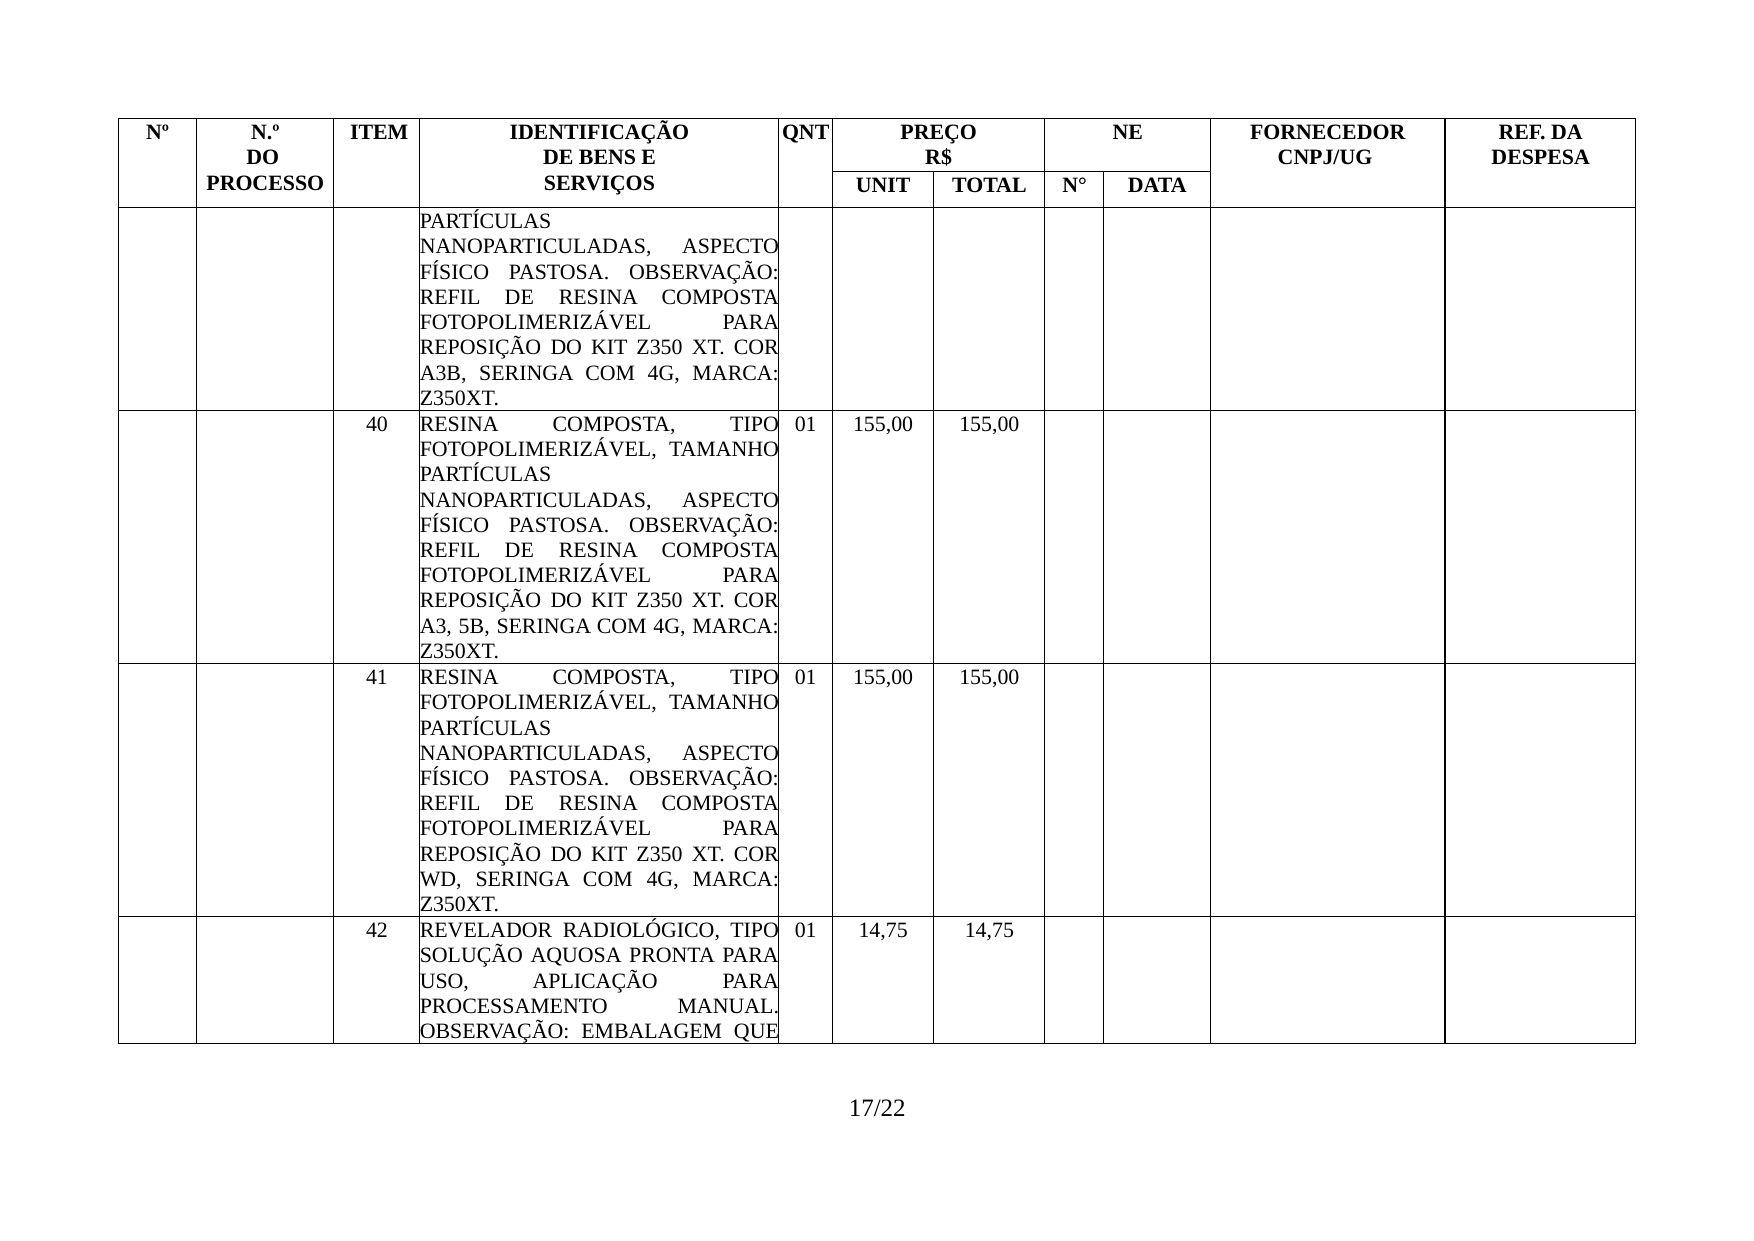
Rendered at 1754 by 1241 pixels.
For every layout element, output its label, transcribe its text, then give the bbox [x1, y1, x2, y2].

table_cell [119, 411, 196, 663]
table_cell [1045, 411, 1103, 663]
table_cell TOTAL [934, 172, 1044, 207]
table_cell N° [1045, 172, 1103, 207]
table_cell [779, 208, 832, 410]
table_header PREÇO R$ [833, 119, 1044, 171]
table_cell [119, 917, 196, 1043]
table_cell [1211, 917, 1444, 1043]
table_cell RESINA COMPOSTA, TIPO FOTOPOLIMERIZÁVEL, TAMANHO PARTÍCULAS NANOPARTICULADAS, ASPECTO FÍSICO PASTOSA. OBSERVAÇÃO: REFIL DE RESINA COMPOSTA FOTOPOLIMERIZÁVEL PARA REPOSIÇÃO DO KIT Z350 XT. COR A3, 5B, SERINGA COM 4G, MARCA: Z350XT. [420, 411, 778, 663]
table_header Nº [119, 119, 196, 207]
table_cell [1446, 208, 1635, 410]
table_header REF. DA DESPESA [1446, 119, 1635, 207]
table_cell [1104, 664, 1210, 916]
table_header NE [1045, 119, 1210, 171]
table_header FORNECEDOR CNPJ/UG [1211, 119, 1444, 207]
table_cell UNIT [833, 172, 933, 207]
table_cell PARTÍCULAS NANOPARTICULADAS, ASPECTO FÍSICO PASTOSA. OBSERVAÇÃO: REFIL DE RESINA COMPOSTA FOTOPOLIMERIZÁVEL PARA REPOSIÇÃO DO KIT Z350 XT. COR A3B, SERINGA COM 4G, MARCA: Z350XT. [420, 208, 778, 410]
table_cell 01 [779, 664, 832, 916]
table_cell [197, 664, 333, 916]
table_cell [1104, 208, 1210, 410]
table_cell [1446, 664, 1635, 916]
table_cell [1045, 208, 1103, 410]
table_header QNT [779, 119, 832, 207]
table_cell RESINA COMPOSTA, TIPO FOTOPOLIMERIZÁVEL, TAMANHO PARTÍCULAS NANOPARTICULADAS, ASPECTO FÍSICO PASTOSA. OBSERVAÇÃO: REFIL DE RESINA COMPOSTA FOTOPOLIMERIZÁVEL PARA REPOSIÇÃO DO KIT Z350 XT. COR WD, SERINGA COM 4G, MARCA: Z350XT. [420, 664, 778, 916]
table_cell [1104, 411, 1210, 663]
table_cell [1211, 411, 1444, 663]
table_cell 01 [779, 411, 832, 663]
table_cell [119, 664, 196, 916]
table_cell DATA [1104, 172, 1210, 207]
table_header ITEM [334, 119, 419, 207]
table_cell 40 [334, 411, 419, 663]
table_cell 155,00 [833, 411, 933, 663]
table_cell 155,00 [934, 411, 1044, 663]
table_cell 14,75 [934, 917, 1044, 1043]
table_cell [1104, 917, 1210, 1043]
table_cell 01 [779, 917, 832, 1043]
table_cell 155,00 [934, 664, 1044, 916]
table_cell 42 [334, 917, 419, 1043]
table_cell [1446, 411, 1635, 663]
table_cell 41 [334, 664, 419, 916]
table_cell [197, 917, 333, 1043]
table_cell [1045, 664, 1103, 916]
table_cell 14,75 [833, 917, 933, 1043]
table_header IDENTIFICAÇÃO DE BENS E SERVIÇOS [420, 119, 778, 207]
table_cell 155,00 [833, 664, 933, 916]
table_cell [1446, 917, 1635, 1043]
table_cell [833, 208, 933, 410]
table_cell [1045, 917, 1103, 1043]
table_cell [934, 208, 1044, 410]
table_cell [1211, 208, 1444, 410]
table_cell [197, 411, 333, 663]
table_cell [334, 208, 419, 410]
table_header N.º DO PROCESSO [197, 119, 333, 207]
table_cell REVELADOR RADIOLÓGICO, TIPO SOLUÇÃO AQUOSA PRONTA PARA USO, APLICAÇÃO PARA PROCESSAMENTO MANUAL. OBSERVAÇÃO: EMBALAGEM QUE [420, 917, 778, 1043]
table_cell [1211, 664, 1444, 916]
table_cell [119, 208, 196, 410]
table_cell [197, 208, 333, 410]
